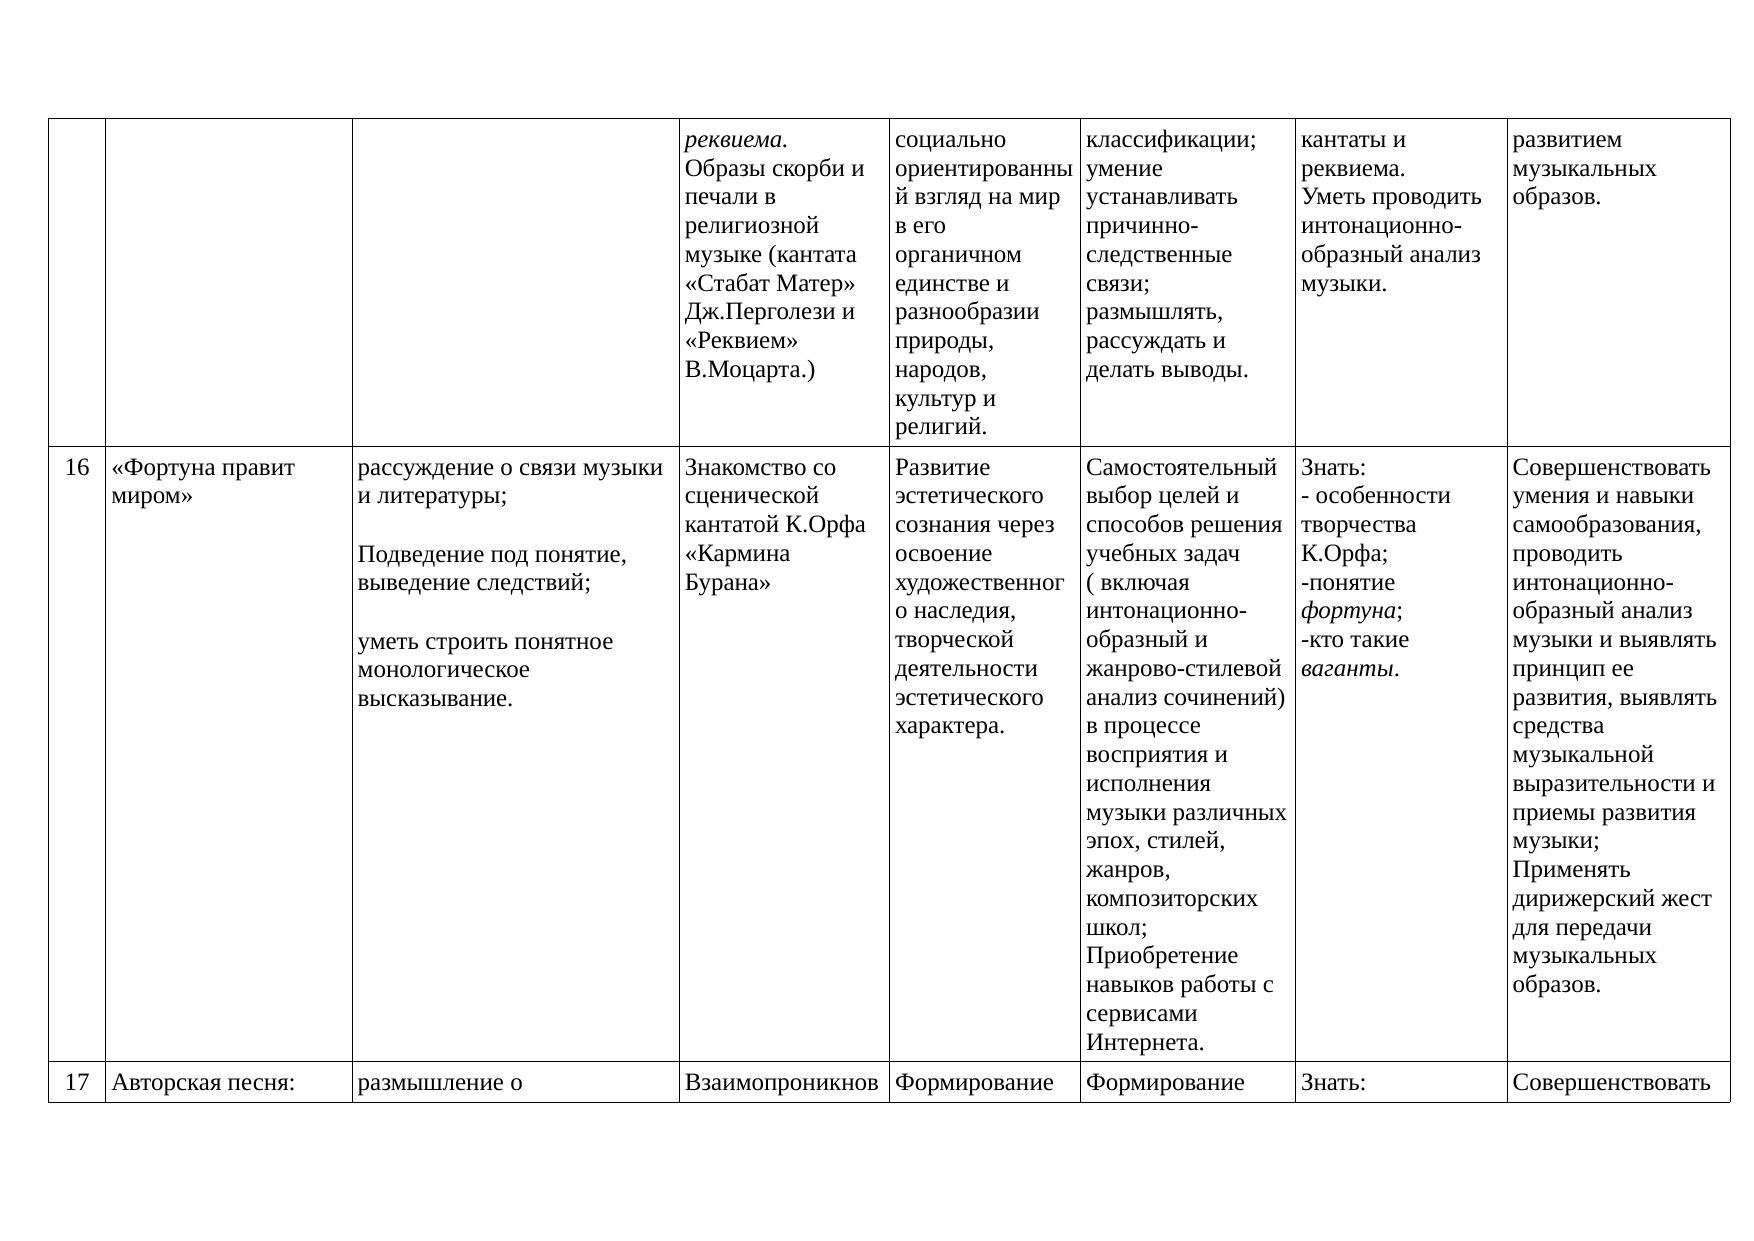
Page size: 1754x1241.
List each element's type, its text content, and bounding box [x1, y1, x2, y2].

table_cell классификации; умение устанавливать причинно-следственные связи; размышлять, рассуждать и делать выводы. [1081, 119, 1295, 446]
table_cell Авторская песня: [106, 1062, 352, 1102]
table_cell Совершенствовать [1508, 1062, 1730, 1102]
table_cell социально ориентированный взгляд на мир в его органичном единстве и разнообразии природы, народов, культур и религий. [890, 119, 1080, 446]
table_cell 16 [49, 447, 105, 1061]
table_cell Знать: - особенности творчества К.Орфа; -понятие фортуна; -кто такие ваганты. [1296, 447, 1507, 1061]
table_cell 17 [49, 1062, 105, 1102]
table_cell размышление о [353, 1062, 679, 1102]
table_cell «Фортуна правит миром» [106, 447, 352, 1061]
table_cell Знакомство со сценической кантатой К.Орфа «Кармина Бурана» [680, 447, 889, 1061]
table_cell развитием музыкальных образов. [1508, 119, 1730, 446]
table_cell рассуждение о связи музыки и литературы; Подведение под понятие, выведение следствий; уметь строить понятное монологическое высказывание. [353, 447, 679, 1061]
table_cell Формирование [890, 1062, 1080, 1102]
table_cell Самостоятельный выбор целей и способов решения учебных задач ( включая интонационно-образный и жанрово-стилевой анализ сочинений) в процессе восприятия и исполнения музыки различных эпох, стилей, жанров, композиторских школ; Приобретение навыков работы с сервисами Интернета. [1081, 447, 1295, 1061]
table_cell [353, 119, 679, 446]
table_cell [49, 119, 105, 446]
table_cell Совершенствовать умения и навыки самообразования, проводить интонационно-образный анализ музыки и выявлять принцип ее развития, выявлять средства музыкальной выразительности и приемы развития музыки; Применять дирижерский жест для передачи музыкальных образов. [1508, 447, 1730, 1061]
table_cell Взаимопроникнов [680, 1062, 889, 1102]
table_cell Развитие эстетического сознания через освоение художественного наследия, творческой деятельности эстетического характера. [890, 447, 1080, 1061]
table_cell реквиема. Образы скорби и печали в религиозной музыке (кантата «Стабат Матер» Дж.Перголези и «Реквием» В.Моцарта.) [680, 119, 889, 446]
table_cell Знать: [1296, 1062, 1507, 1102]
table_cell [106, 119, 352, 446]
table_cell Формирование [1081, 1062, 1295, 1102]
table_cell кантаты и реквиема. Уметь проводить интонационно-образный анализ музыки. [1296, 119, 1507, 446]
